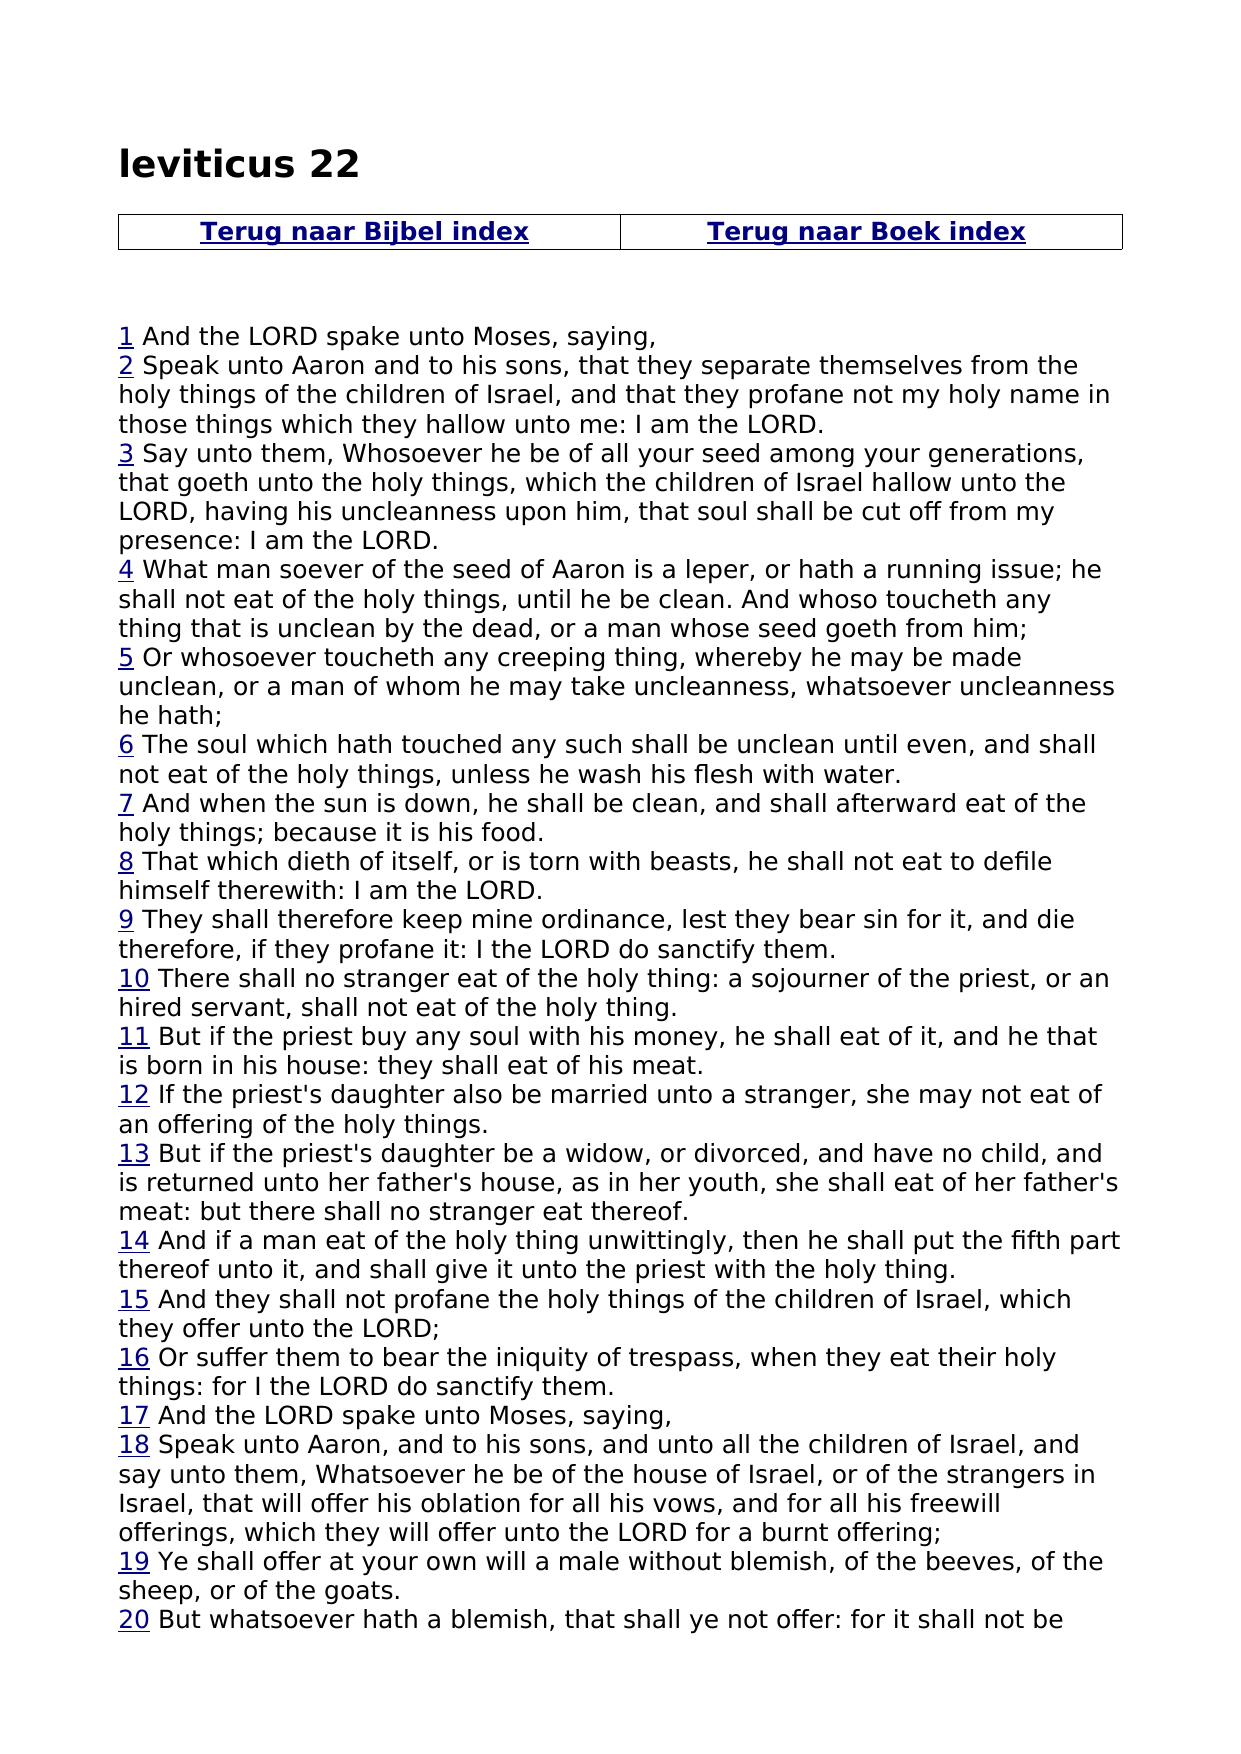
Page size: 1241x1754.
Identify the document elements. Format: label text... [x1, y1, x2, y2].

subtitle leviticus 22 [118, 143, 1122, 187]
text 1 And the LORD spake unto Moses, saying, 2 Speak unto Aaron and to his sons, that they separate themselves from the holy things of the children of Israel, and that they profane not my holy name in those things which they hallow unto me: I am the LORD. 3 Say unto them, Whosoever he be of all your seed among your generations, that goeth unto the holy things, which the children of Israel hallow unto the LORD, having his uncleanness upon him, that soul shall be cut off from my presence: I am the LORD. 4 What man soever of the seed of Aaron is a leper, or hath a running issue; he shall not eat of the holy things, until he be clean. And whoso toucheth any thing that is unclean by the dead, or a man whose seed goeth from him; 5 Or whosoever toucheth any creeping thing, whereby he may be made unclean, or a man of whom he may take uncleanness, whatsoever uncleanness he hath; 6 The soul which hath touched any such shall be unclean until even, and shall not eat of the holy things, unless he wash his flesh with water. 7 And when the sun is down, he shall be clean, and shall afterward eat of the holy things; because it is his food. 8 That which dieth of itself, or is torn with beasts, he shall not eat to defile himself therewith: I am the LORD. 9 They shall therefore keep mine ordinance, lest they bear sin for it, and die therefore, if they profane it: I the LORD do sanctify them. 10 There shall no stranger eat of the holy thing: a sojourner of the priest, or an hired servant, shall not eat of the holy thing. 11 But if the priest buy any soul with his money, he shall eat of it, and he that is born in his house: they shall eat of his meat. 12 If the priest's daughter also be married unto a stranger, she may not eat of an offering of the holy things. 13 But if the priest's daughter be a widow, or divorced, and have no child, and is returned unto her father's house, as in her youth, she shall eat of her father's meat: but there shall no stranger eat thereof. 14 And if a man eat of the holy thing unwittingly, then he shall put the fifth part thereof unto it, and shall give it unto the priest with the holy thing. 15 And they shall not profane the holy things of the children of Israel, which they offer unto the LORD; 16 Or suffer them to bear the iniquity of trespass, when they eat their holy things: for I the LORD do sanctify them. 17 And the LORD spake unto Moses, saying, 18 Speak unto Aaron, and to his sons, and unto all the children of Israel, and say unto them, Whatsoever he be of the house of Israel, or of the strangers in Israel, that will offer his oblation for all his vows, and for all his freewill offerings, which they will offer unto the LORD for a burnt offering; 19 Ye shall offer at your own will a male without blemish, of the beeves, of the sheep, or of the goats. 20 But whatsoever hath a blemish, that shall ye not offer: for it shall not be [118, 264, 1122, 1635]
table_header Terug naar Boek index [621, 215, 1122, 249]
table_header Terug naar Bijbel index [119, 215, 620, 249]
